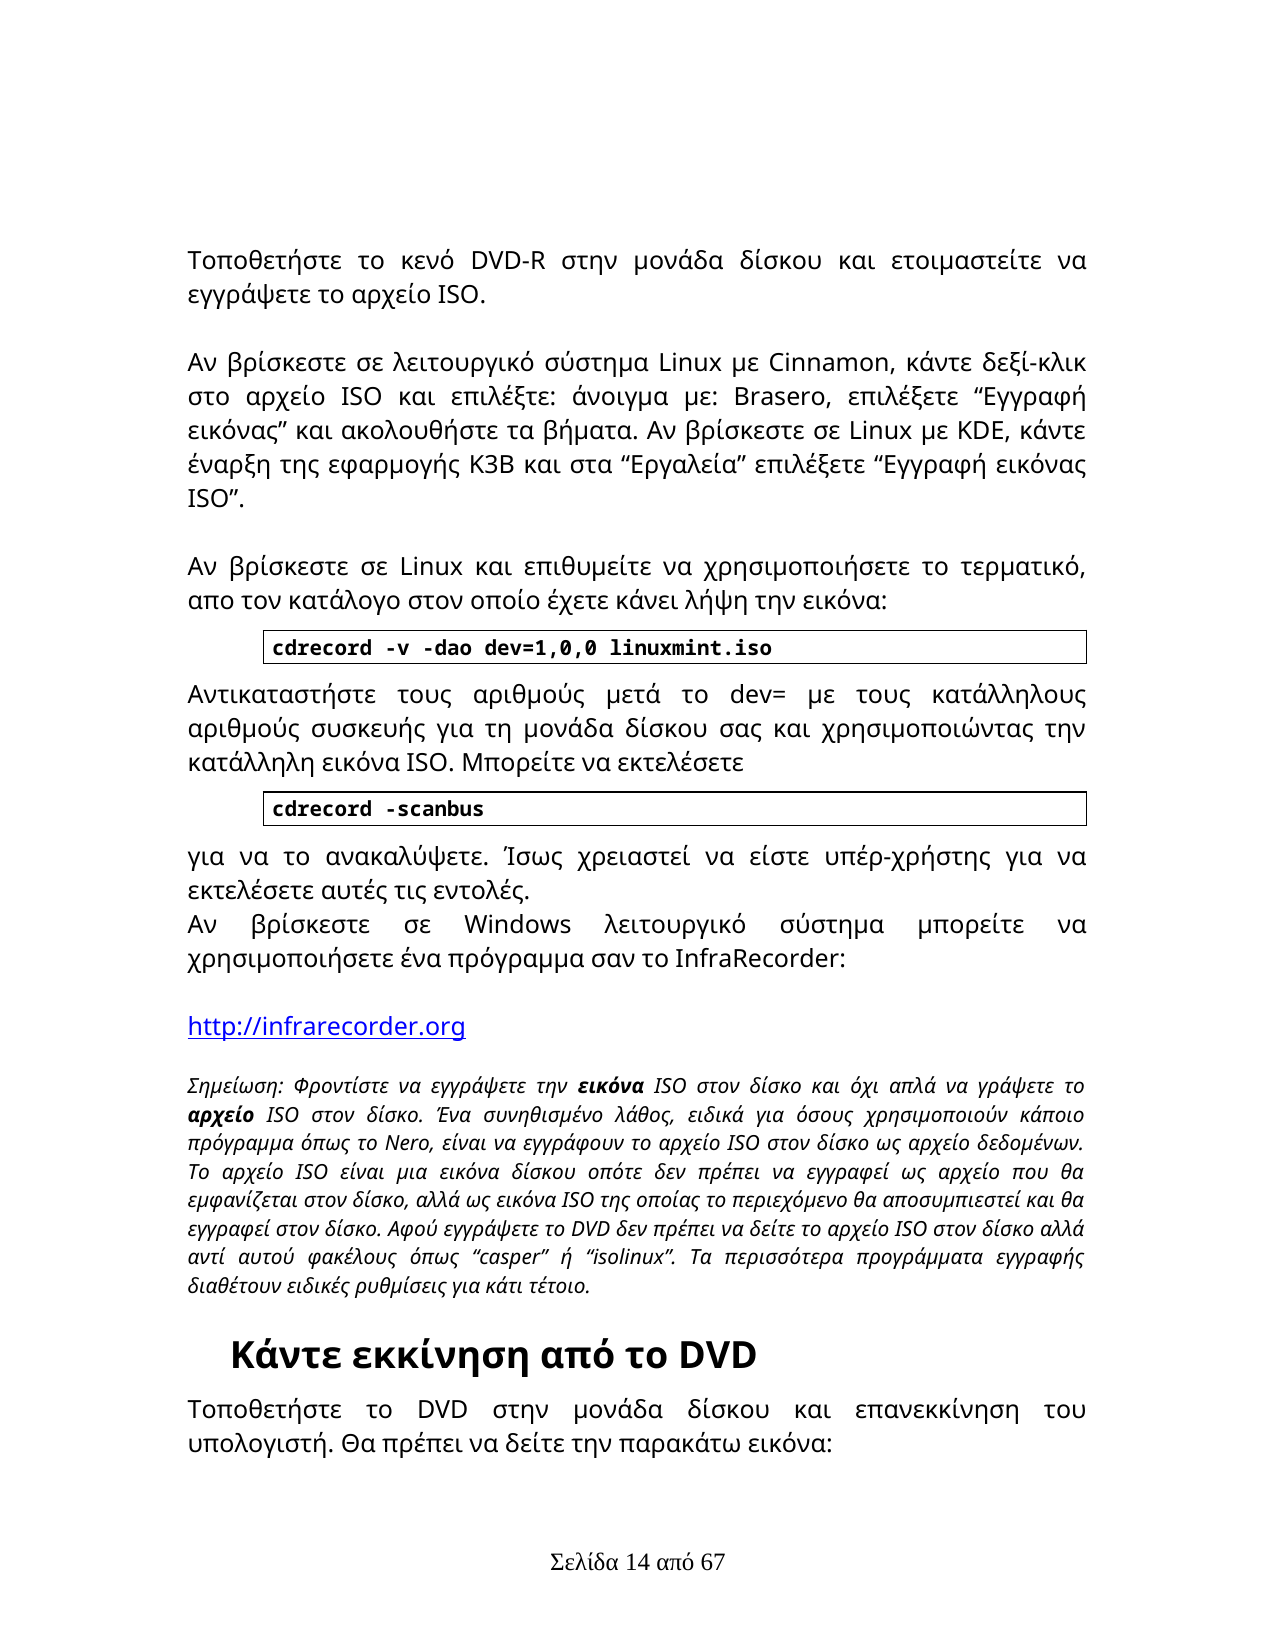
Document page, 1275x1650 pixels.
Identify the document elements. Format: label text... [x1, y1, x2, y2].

text Αν βρίσκεστε σε Windows λειτουργικό σύστημα μπορείτε να χρησιμοποιήσετε ένα πρόγραμμα σαν το InfraRecorder: [187, 907, 1087, 975]
text cdrecord -v -dao dev=1,0,0 linuxmint.iso [264, 631, 1086, 663]
text Σημείωση: Φροντίστε να εγγράψετε την εικόνα ISO στον δίσκο και όχι απλά να γράψετε το αρχείο ISO στον δίσκο. Ένα συνηθισμένο λάθος, ειδικά για όσους χρησιμοποιούν κάποιο πρόγραμμα όπως το Nero, είναι να εγγράφουν το αρχείο ISO στον δίσκο ως αρχείο δεδομένων. Το αρχείο ISO είναι μια εικόνα δίσκου οπότε δεν πρέπει να εγγραφεί ως αρχείο που θα εμφανίζεται στον δίσκο, αλλά ως εικόνα ISO της οποίας το περιεχόμενο θα αποσυμπιεστεί και θα εγγραφεί στον δίσκο. Αφού εγγράψετε το DVD δεν πρέπει να δείτε το αρχείο ISO στον δίσκο αλλά αντί αυτού φακέλους όπως “casper” ή “isolinux”. Τα περισσότερα προγράμματα εγγραφής διαθέτουν ειδικές ρυθμίσεις για κάτι τέτοιο. [187, 1072, 1087, 1299]
text http://infrarecorder.org [187, 1009, 1087, 1043]
subtitle Κάντε εκκίνηση από το DVD [187, 1328, 1087, 1379]
text Τοποθετήστε το DVD στην μονάδα δίσκου και επανεκκίνηση του υπολογιστή. Θα πρέπει να δείτε την παρακάτω εικόνα: [187, 1392, 1087, 1460]
text Τοποθετήστε το κενό DVD-R στην μονάδα δίσκου και ετοιμαστείτε να εγγράψετε το αρχείο ISO. [187, 242, 1087, 310]
text cdrecord -scanbus [264, 793, 1086, 825]
text Αντικαταστήστε τους αριθμούς μετά το dev= με τους κατάλληλους αριθμούς συσκευής για τη μονάδα δίσκου σας και χρησιμοποιώντας την κατάλληλη εικόνα ISO. Μπορείτε να εκτελέσετε [187, 677, 1087, 779]
text Αν βρίσκεστε σε λειτουργικό σύστημα Linux με Cinnamon, κάντε δεξί-κλικ στο αρχείο ISO και επιλέξτε: άνοιγμα με: Brasero, επιλέξετε “Εγγραφή εικόνας” και ακολουθήστε τα βήματα. Αν βρίσκεστε σε Linux με KDE, κάντε έναρξη της εφαρμογής K3B και στα “Εργαλεία” επιλέξετε “Εγγραφή εικόνας ISO”. [187, 344, 1087, 515]
text για να το ανακαλύψετε. Ίσως χρειαστεί να είστε υπέρ-χρήστης για να εκτελέσετε αυτές τις εντολές. [187, 838, 1087, 907]
text Αν βρίσκεστε σε Linux και επιθυμείτε να χρησιμοποιήσετε το τερματικό, απο τον κατάλογο στον οποίο έχετε κάνει λήψη την εικόνα: [187, 549, 1087, 617]
